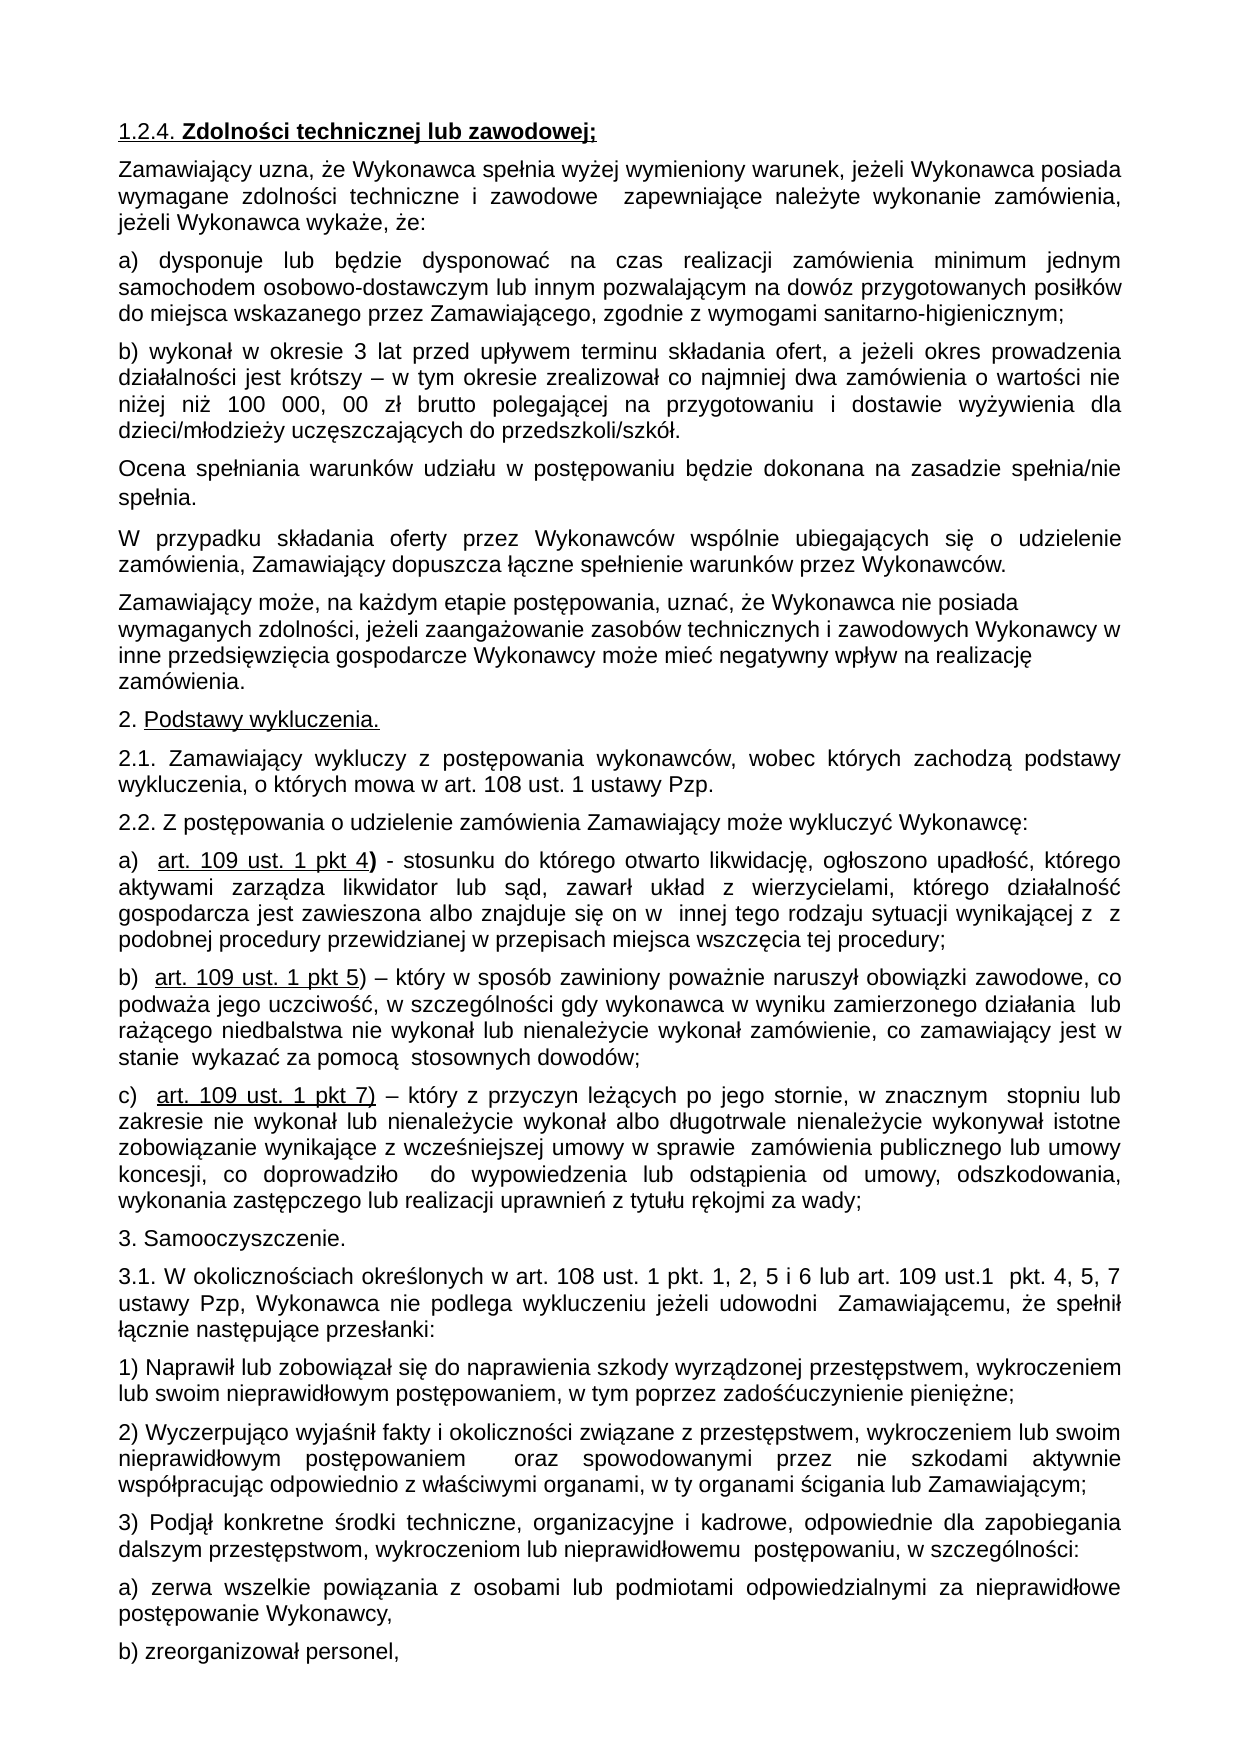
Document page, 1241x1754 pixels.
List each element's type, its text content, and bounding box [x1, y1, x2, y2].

text a) art. 109 ust. 1 pkt 4) - stosunku do którego otwarto likwidację, ogłoszono upadłość, którego aktywami zarządza likwidator lub sąd, zawarł układ z wierzycielami, którego działalność gospodarcza jest zawieszona albo znajduje się on w innej tego rodzaju sytuacji wynikającej z z podobnej procedury przewidzianej w przepisach miejsca wszczęcia tej procedury; [118, 847, 1122, 953]
text Zamawiający może, na każdym etapie postępowania, uznać, że Wykonawca nie posiada wymaganych zdolności, jeżeli zaangażowanie zasobów technicznych i zawodowych Wykonawcy w inne przedsięwzięcia gospodarcze Wykonawcy może mieć negatywny wpływ na realizację zamówienia. [118, 589, 1122, 695]
text 3. Samooczyszczenie. [118, 1225, 1122, 1251]
text c) art. 109 ust. 1 pkt 7) – który z przyczyn leżących po jego stornie, w znacznym stopniu lub zakresie nie wykonał lub nienależycie wykonał albo długotrwale nienależycie wykonywał istotne zobowiązanie wynikające z wcześniejszej umowy w sprawie zamówienia publicznego lub umowy koncesji, co doprowadziło do wypowiedzenia lub odstąpienia od umowy, odszkodowania, wykonania zastępczego lub realizacji uprawnień z tytułu rękojmi za wady; [118, 1082, 1122, 1213]
text b) wykonał w okresie 3 lat przed upływem terminu składania ofert, a jeżeli okres prowadzenia działalności jest krótszy – w tym okresie zrealizował co najmniej dwa zamówienia o wartości nie niżej niż 100 000, 00 zł brutto polegającej na przygotowaniu i dostawie wyżywienia dla dzieci/młodzieży uczęszczających do przedszkoli/szkół. [118, 338, 1122, 443]
text 2.2. Z postępowania o udzielenie zamówienia Zamawiający może wykluczyć Wykonawcę: [118, 809, 1122, 835]
text 3) Podjął konkretne środki techniczne, organizacyjne i kadrowe, odpowiednie dla zapobiegania dalszym przestępstwom, wykroczeniom lub nieprawidłowemu postępowaniu, w szczególności: [118, 1509, 1122, 1562]
text 2. Podstawy wykluczenia. [118, 706, 1122, 733]
text 1) Naprawił lub zobowiązał się do naprawienia szkody wyrządzonej przestępstwem, wykroczeniem lub swoim nieprawidłowym postępowaniem, w tym poprzez zadośćuczynienie pieniężne; [118, 1354, 1122, 1407]
text b) zreorganizował personel, [118, 1638, 1122, 1665]
text Ocena spełniania warunków udziału w postępowaniu będzie dokonana na zasadzie spełnia/nie spełnia. [118, 455, 1122, 510]
text 1.2.4. Zdolności technicznej lub zawodowej; [118, 118, 1122, 144]
text a) dysponuje lub będzie dysponować na czas realizacji zamówienia minimum jednym samochodem osobowo-dostawczym lub innym pozwalającym na dowóz przygotowanych posiłków do miejsca wskazanego przez Zamawiającego, zgodnie z wymogami sanitarno-higienicznym; [118, 247, 1122, 326]
text b) art. 109 ust. 1 pkt 5) – który w sposób zawiniony poważnie naruszył obowiązki zawodowe, co podważa jego uczciwość, w szczególności gdy wykonawca w wyniku zamierzonego działania lub rażącego niedbalstwa nie wykonał lub nienależycie wykonał zamówienie, co zamawiający jest w stanie wykazać za pomocą stosownych dowodów; [118, 964, 1122, 1070]
text 3.1. W okolicznościach określonych w art. 108 ust. 1 pkt. 1, 2, 5 i 6 lub art. 109 ust.1 pkt. 4, 5, 7 ustawy Pzp, Wykonawca nie podlega wykluczeniu jeżeli udowodni Zamawiającemu, że spełnił łącznie następujące przesłanki: [118, 1263, 1122, 1342]
text W przypadku składania oferty przez Wykonawców wspólnie ubiegających się o udzielenie zamówienia, Zamawiający dopuszcza łączne spełnienie warunków przez Wykonawców. [118, 525, 1122, 577]
text a) zerwa wszelkie powiązania z osobami lub podmiotami odpowiedzialnymi za nieprawidłowe postępowanie Wykonawcy, [118, 1574, 1122, 1627]
text 2) Wyczerpująco wyjaśnił fakty i okoliczności związane z przestępstwem, wykroczeniem lub swoim nieprawidłowym postępowaniem oraz spowodowanymi przez nie szkodami aktywnie współpracując odpowiednio z właściwymi organami, w ty organami ścigania lub Zamawiającym; [118, 1418, 1122, 1498]
text Zamawiający uzna, że Wykonawca spełnia wyżej wymieniony warunek, jeżeli Wykonawca posiada wymagane zdolności techniczne i zawodowe zapewniające należyte wykonanie zamówienia, jeżeli Wykonawca wykaże, że: [118, 156, 1122, 235]
text 2.1. Zamawiający wykluczy z postępowania wykonawców, wobec których zachodzą podstawy wykluczenia, o których mowa w art. 108 ust. 1 ustawy Pzp. [118, 744, 1122, 797]
